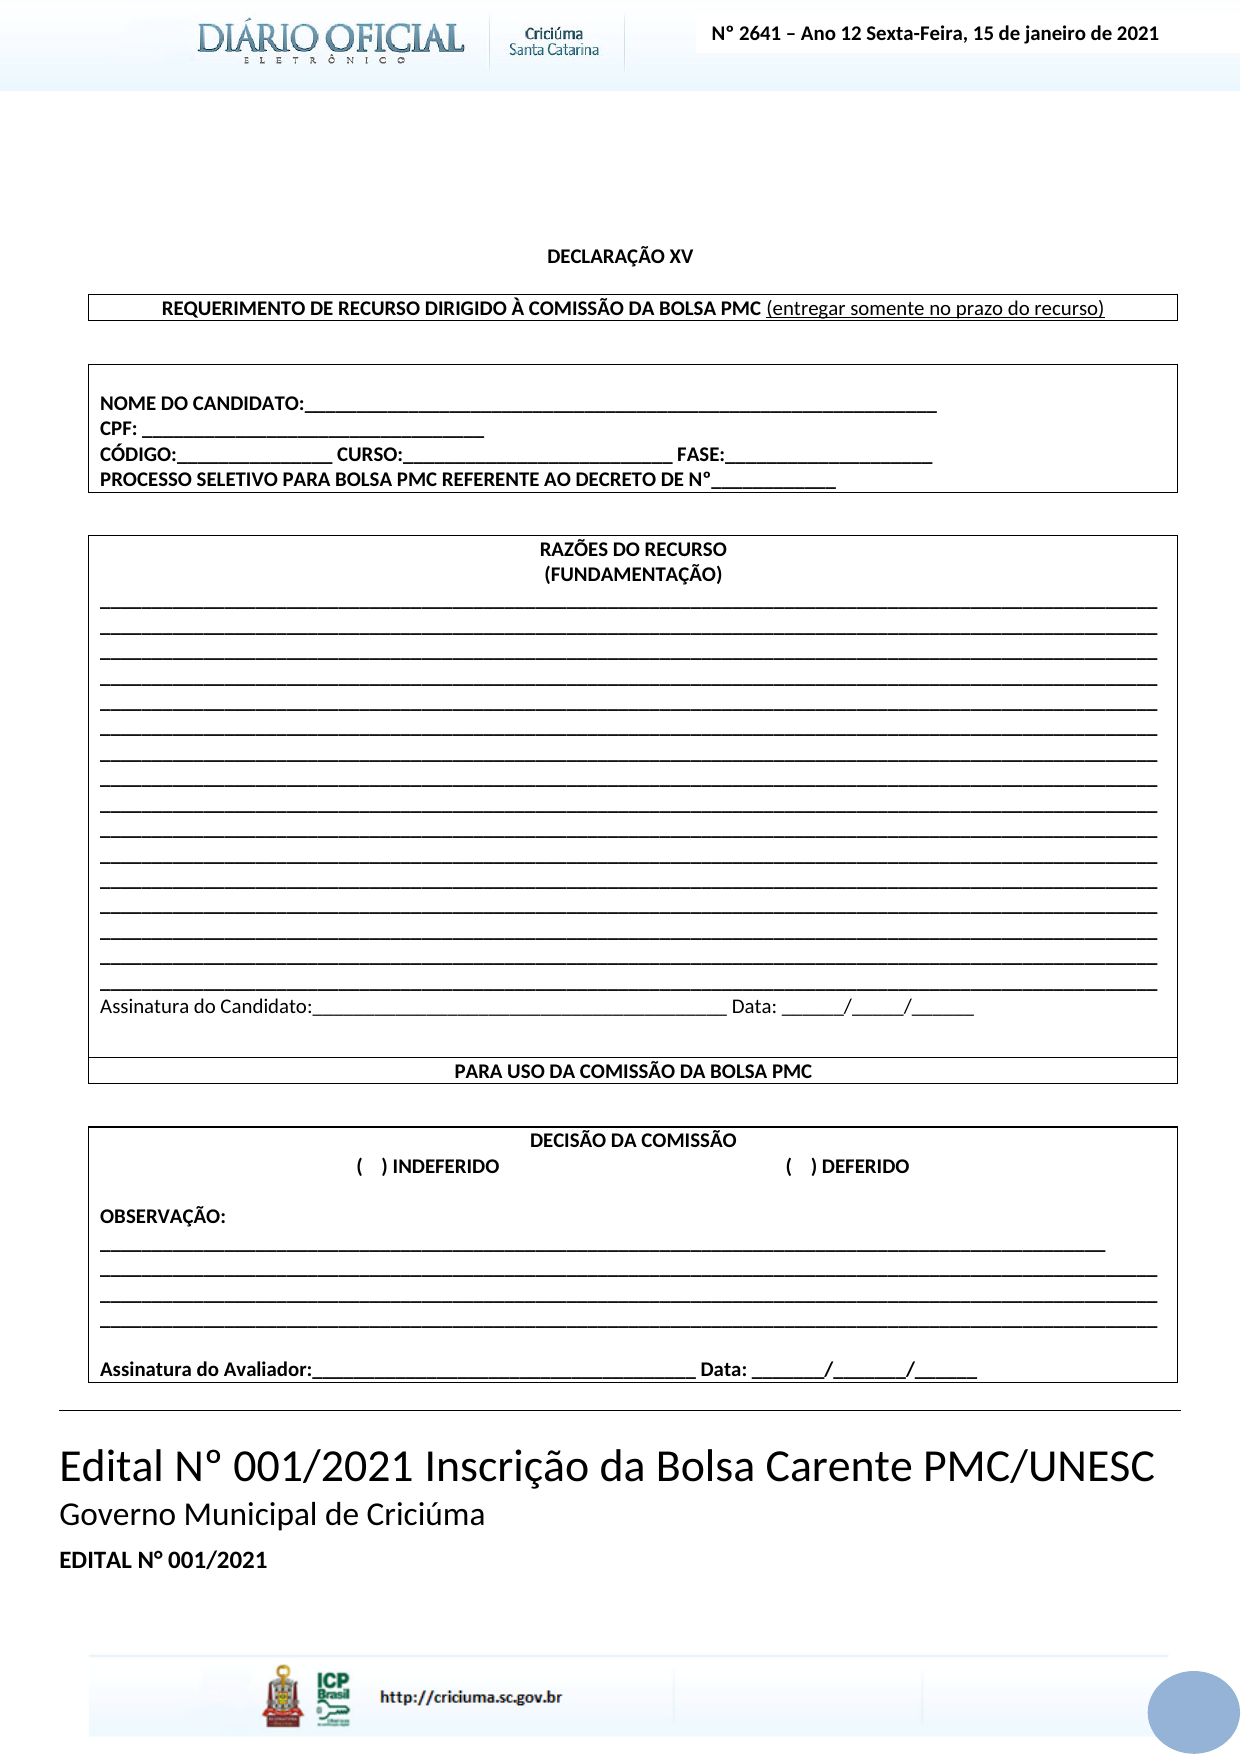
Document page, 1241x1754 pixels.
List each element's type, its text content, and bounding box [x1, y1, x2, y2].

table_header DECISÃO DA COMISSÃO ( ) INDEFERIDO ( ) DEFERIDO OBSERVAÇÃO: _________________________________________________________________________________________________ __________________________________________________________________________________________________________________________________________________________________________________________________________________________________________________________________________________________________________________ Assinatura do Avaliador:_____________________________________ Data: _______/_______/______ [89, 1128, 1177, 1382]
table_header NOME DO CANDIDATO:_____________________________________________________________ CPF: _________________________________ CÓDIGO:_______________ CURSO:__________________________ FASE:____________________ PROCESSO SELETIVO PARA BOLSA PMC REFERENTE AO DECRETO DE Nº____________ [89, 365, 1177, 492]
table_header REQUERIMENTO DE RECURSO DIRIGIDO À COMISSÃO DA BOLSA PMC (entregar somente no prazo do recurso) [89, 295, 1177, 320]
text DECLARAÇÃO XV [59, 243, 1181, 268]
table_header RAZÕES DO RECURSO (FUNDAMENTAÇÃO) ________________________________________________________________________________________________________________________________________________________________________________________________________________________________________________________________________________________________________________________________________________________________________________________________________________________ ________________________________________________________________________________________________________________________________________________________________________________________________________________________________________________________________________________________________________________________________________________________________________________________________________________________ ________________________________________________________________________________________________________________________________________________________________________________________________________________________________________________________________________________________________________________________________________________________________________________________________________________________ ________________________________________________________________________________________________________________________________________________________________________________________________________________________________________________________________________________________________________________________________________________________________________________________________________________________ Assinatura do Candidato:________________________________________ Data: ______/_____/______ [89, 536, 1177, 1057]
text EDITAL N° 001/2021 [59, 1544, 1181, 1574]
text Edital Nº 001/2021 Inscrição da Bolsa Carente PMC/UNESC [59, 1437, 1181, 1493]
table_cell PARA USO DA COMISSÃO DA BOLSA PMC [89, 1058, 1177, 1083]
text Governo Municipal de Criciúma [59, 1493, 1181, 1533]
